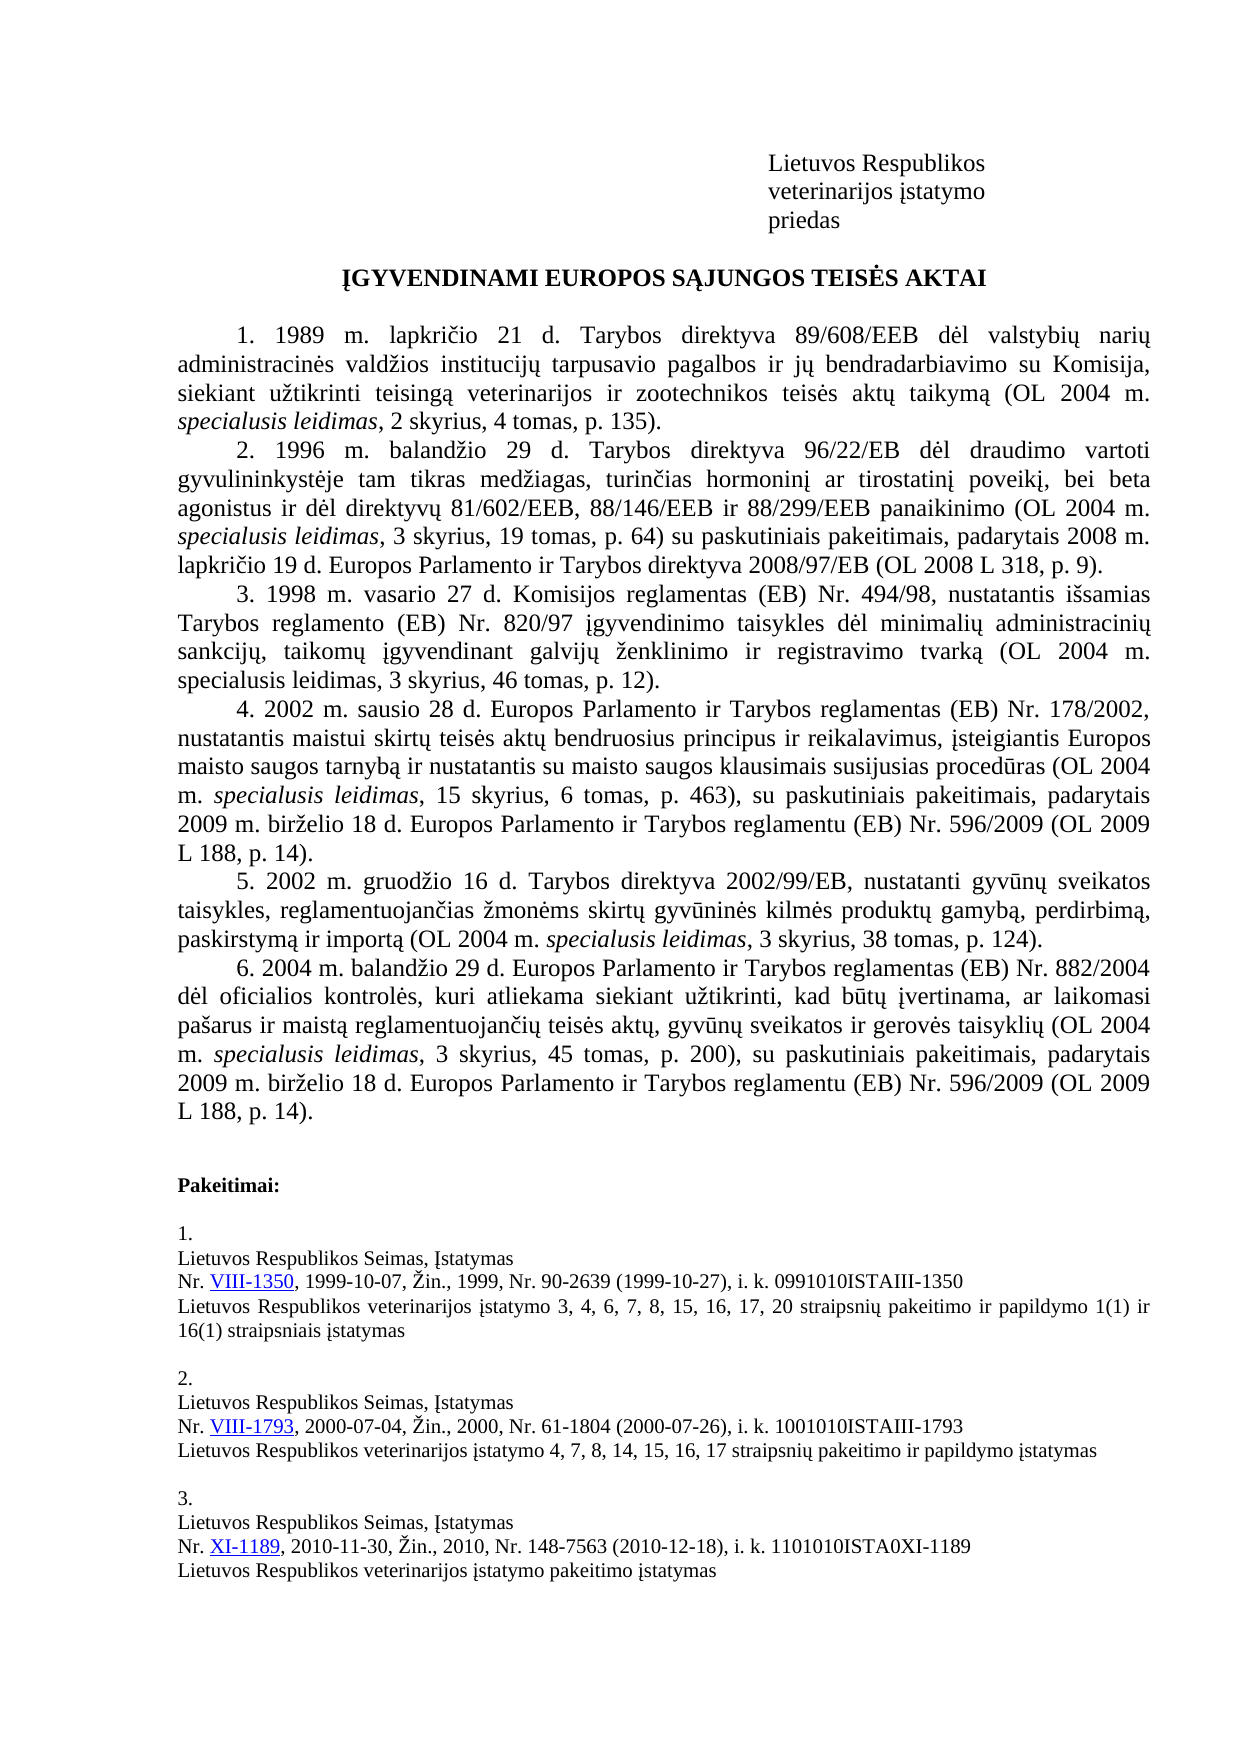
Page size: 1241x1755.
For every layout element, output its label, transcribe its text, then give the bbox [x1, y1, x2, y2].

text Lietuvos Respublikos Seimas, Įstatymas [177, 1510, 1152, 1534]
text Nr. VIII-1793, 2000-07-04, Žin., 2000, Nr. 61-1804 (2000-07-26), i. k. 1001010ISTAIII-1793 [177, 1414, 1152, 1438]
text Nr. VIII-1350, 1999-10-07, Žin., 1999, Nr. 90-2639 (1999-10-27), i. k. 0991010ISTAIII-1350 [177, 1269, 1152, 1293]
text veterinarijos įstatymo [768, 176, 1152, 205]
text Lietuvos Respublikos veterinarijos įstatymo 3, 4, 6, 7, 8, 15, 16, 17, 20 straipsnių pakeitimo ir papildymo 1(1) ir 16(1) straipsniais įstatymas [177, 1293, 1152, 1342]
text 2. 1996 m. balandžio 29 d. Tarybos direktyva 96/22/EB dėl draudimo vartoti gyvulininkystėje tam tikras medžiagas, turinčias hormoninį ar tirostatinį poveikį, bei beta agonistus ir dėl direktyvų 81/602/EEB, 88/146/EEB ir 88/299/EEB panaikinimo (OL 2004 m. specialusis leidimas, 3 skyrius, 19 tomas, p. 64) su paskutiniais pakeitimais, padarytais 2008 m. lapkričio 19 d. Europos Parlamento ir Tarybos direktyva 2008/97/EB (OL 2008 L 318, p. 9). [177, 435, 1152, 579]
text Lietuvos Respublikos veterinarijos įstatymo 4, 7, 8, 14, 15, 16, 17 straipsnių pakeitimo ir papildymo įstatymas [177, 1438, 1152, 1462]
text 6. 2004 m. balandžio 29 d. Europos Parlamento ir Tarybos reglamentas (EB) Nr. 882/2004 dėl oficialios kontrolės, kuri atliekama siekiant užtikrinti, kad būtų įvertinama, ar laikomasi pašarus ir maistą reglamentuojančių teisės aktų, gyvūnų sveikatos ir gerovės taisyklių (OL 2004 m. specialusis leidimas, 3 skyrius, 45 tomas, p. 200), su paskutiniais pakeitimais, padarytais 2009 m. birželio 18 d. Europos Parlamento ir Tarybos reglamentu (EB) Nr. 596/2009 (OL 2009 L 188, p. 14). [177, 953, 1152, 1125]
text Nr. XI-1189, 2010-11-30, Žin., 2010, Nr. 148-7563 (2010-12-18), i. k. 1101010ISTA0XI-1189 [177, 1534, 1152, 1558]
text Lietuvos Respublikos Seimas, Įstatymas [177, 1245, 1152, 1269]
text 2. [177, 1366, 1152, 1390]
text Lietuvos Respublikos Seimas, Įstatymas [177, 1390, 1152, 1414]
text 3. [177, 1486, 1152, 1510]
text priedas [768, 205, 1152, 234]
text 1. [177, 1221, 1152, 1245]
text 4. 2002 m. sausio 28 d. Europos Parlamento ir Tarybos reglamentas (EB) Nr. 178/2002, nustatantis maistui skirtų teisės aktų bendruosius principus ir reikalavimus, įsteigiantis Europos maisto saugos tarnybą ir nustatantis su maisto saugos klausimais susijusias procedūras (OL 2004 m. specialusis leidimas, 15 skyrius, 6 tomas, p. 463), su paskutiniais pakeitimais, padarytais 2009 m. birželio 18 d. Europos Parlamento ir Tarybos reglamentu (EB) Nr. 596/2009 (OL 2009 L 188, p. 14). [177, 694, 1152, 866]
text ĮGYVENDINAMI EUROPOS SĄJUNGOS TEISĖS AKTAI [177, 263, 1152, 291]
text 1. 1989 m. lapkričio 21 d. Tarybos direktyva 89/608/EEB dėl valstybių narių administracinės valdžios institucijų tarpusavio pagalbos ir jų bendradarbiavimo su Komisija, siekiant užtikrinti teisingą veterinarijos ir zootechnikos teisės aktų taikymą (OL 2004 m. specialusis leidimas, 2 skyrius, 4 tomas, p. 135). [177, 320, 1152, 435]
text 5. 2002 m. gruodžio 16 d. Tarybos direktyva 2002/99/EB, nustatanti gyvūnų sveikatos taisykles, reglamentuojančias žmonėms skirtų gyvūninės kilmės produktų gamybą, perdirbimą, paskirstymą ir importą (OL 2004 m. specialusis leidimas, 3 skyrius, 38 tomas, p. 124). [177, 866, 1152, 953]
text 3. 1998 m. vasario 27 d. Komisijos reglamentas (EB) Nr. 494/98, nustatantis išsamias Tarybos reglamento (EB) Nr. 820/97 įgyvendinimo taisykles dėl minimalių administracinių sankcijų, taikomų įgyvendinant galvijų ženklinimo ir registravimo tvarką (OL 2004 m. specialusis leidimas, 3 skyrius, 46 tomas, p. 12). [177, 579, 1152, 694]
text Pakeitimai: [177, 1173, 1152, 1197]
text Lietuvos Respublikos veterinarijos įstatymo pakeitimo įstatymas [177, 1558, 1152, 1582]
text Lietuvos Respublikos [768, 148, 1152, 176]
